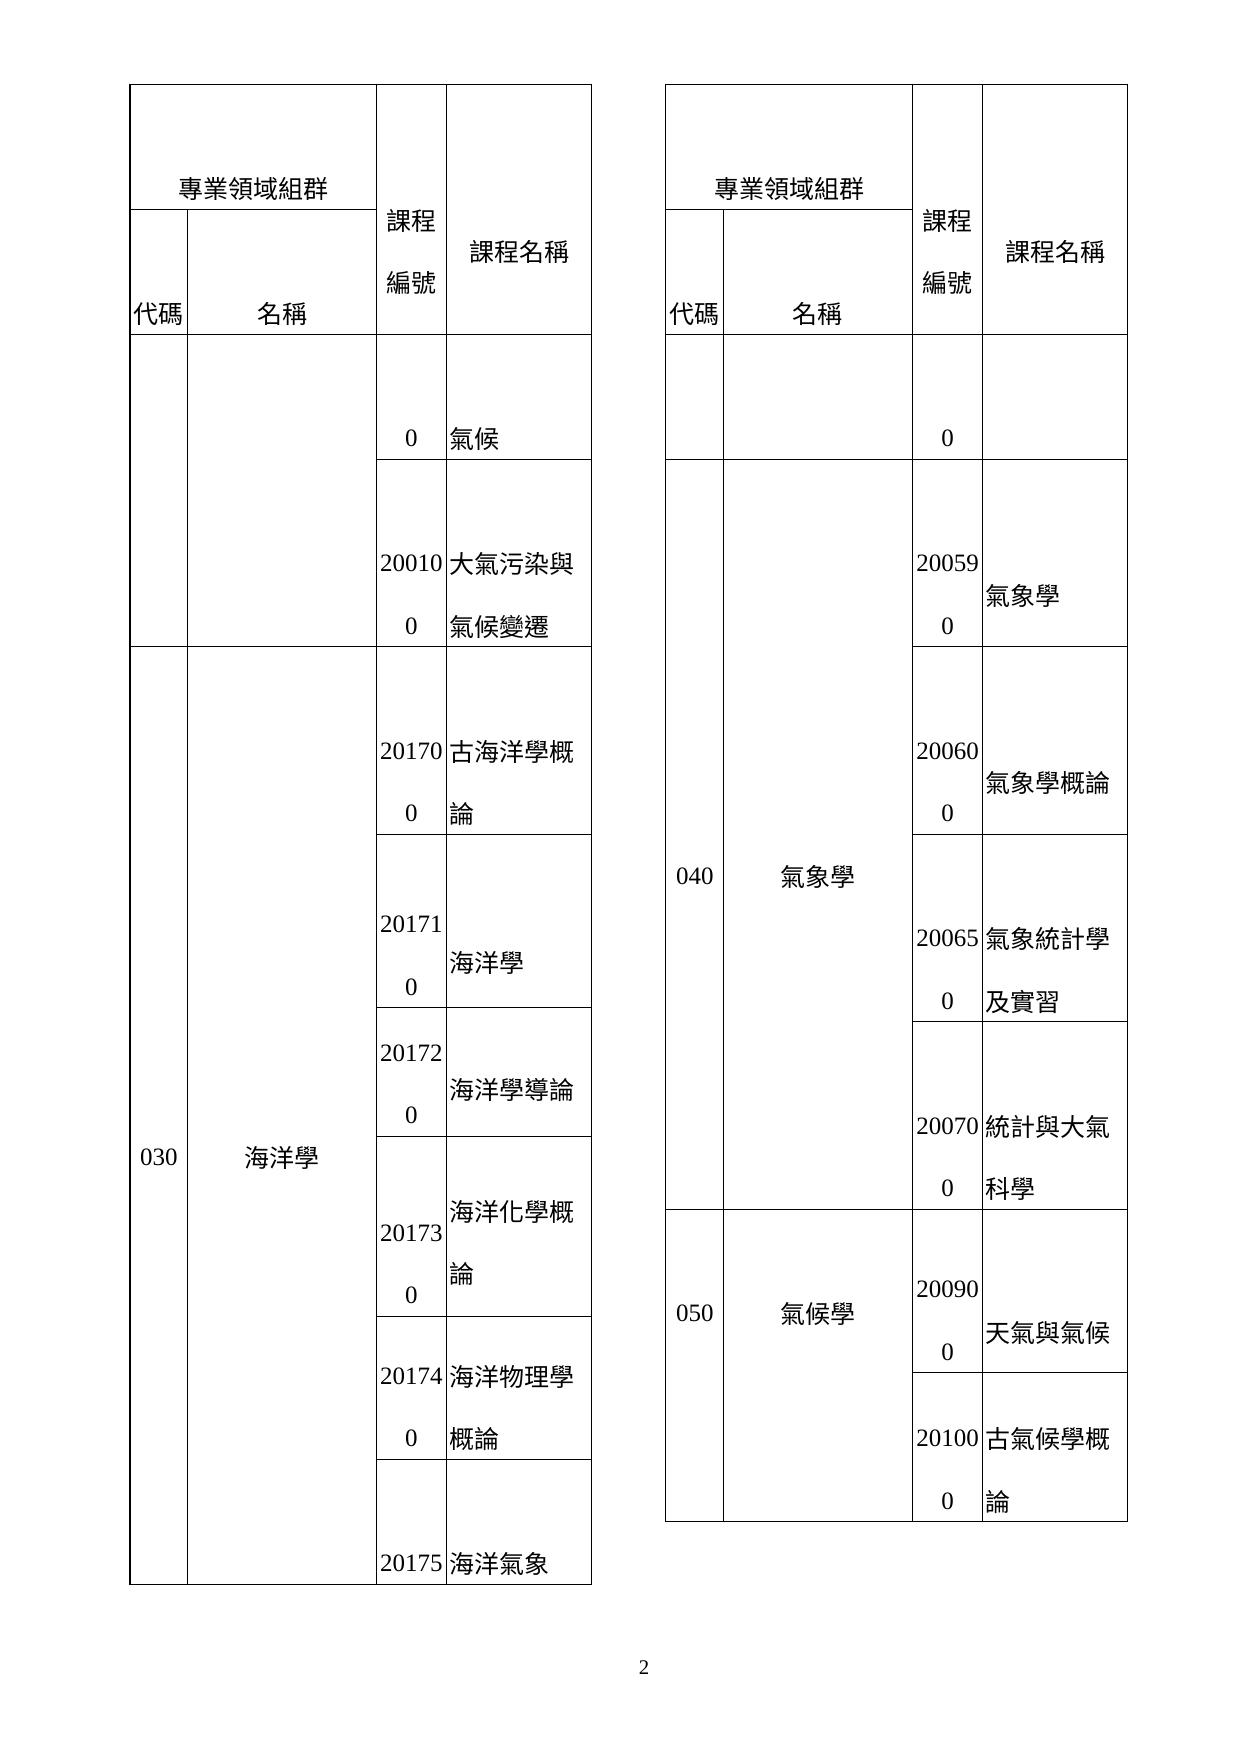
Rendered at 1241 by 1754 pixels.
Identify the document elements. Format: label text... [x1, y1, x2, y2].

table_cell 代碼 [666, 210, 723, 334]
table_cell [666, 335, 723, 459]
table_header 專業領域組群 [131, 85, 376, 209]
table_cell 201730 [377, 1137, 446, 1316]
table_cell 古海洋學概論 [447, 647, 591, 834]
table_cell 海洋物理學概論 [447, 1317, 591, 1459]
table_cell 氣象學概論 [983, 647, 1127, 834]
table_header 課程編號 [377, 85, 446, 334]
table_cell [188, 335, 376, 646]
table_header 課程編號 [913, 85, 982, 334]
table_cell 天氣與氣候 [983, 1210, 1127, 1372]
table_cell 200600 [913, 647, 982, 834]
table_cell [983, 335, 1127, 459]
table_cell 統計與大氣科學 [983, 1022, 1127, 1209]
table_cell 海洋化學概論 [447, 1137, 591, 1316]
table_cell 海洋學 [188, 647, 376, 1584]
table_cell 050 [666, 1210, 723, 1521]
table_cell 201710 [377, 835, 446, 1007]
table_cell 大氣污染與氣候變遷 [447, 460, 591, 646]
table_cell 040 [666, 460, 723, 1209]
table_cell 200650 [913, 835, 982, 1021]
table_cell 氣候 [447, 335, 591, 459]
table_cell 200900 [913, 1210, 982, 1372]
table_cell 200700 [913, 1022, 982, 1209]
table_cell 201720 [377, 1008, 446, 1136]
table_header 課程名稱 [983, 85, 1127, 334]
table_cell 古氣候學概論 [983, 1373, 1127, 1521]
table_cell [131, 335, 187, 646]
table_cell 200100 [377, 460, 446, 646]
table_cell 海洋氣象 [447, 1460, 591, 1584]
table_cell 氣象學 [724, 460, 912, 1209]
table_cell 0 [913, 335, 982, 459]
table_cell 氣象學 [983, 460, 1127, 646]
table_cell 201700 [377, 647, 446, 834]
table_cell 200590 [913, 460, 982, 646]
table_header 課程名稱 [447, 85, 591, 334]
table_cell 海洋學 [447, 835, 591, 1007]
table_cell 名稱 [188, 210, 376, 334]
table_cell 代碼 [131, 210, 187, 334]
table_cell [724, 335, 912, 459]
table_cell 0 [377, 335, 446, 459]
table_cell 氣候學 [724, 1210, 912, 1521]
table_cell 20175 [377, 1460, 446, 1584]
table_cell 201740 [377, 1317, 446, 1459]
table_cell 201000 [913, 1373, 982, 1521]
table_cell 名稱 [724, 210, 912, 334]
table_header 專業領域組群 [666, 85, 912, 209]
table_cell 氣象統計學及實習 [983, 835, 1127, 1021]
table_cell 海洋學導論 [447, 1008, 591, 1136]
table_cell 030 [131, 647, 187, 1584]
